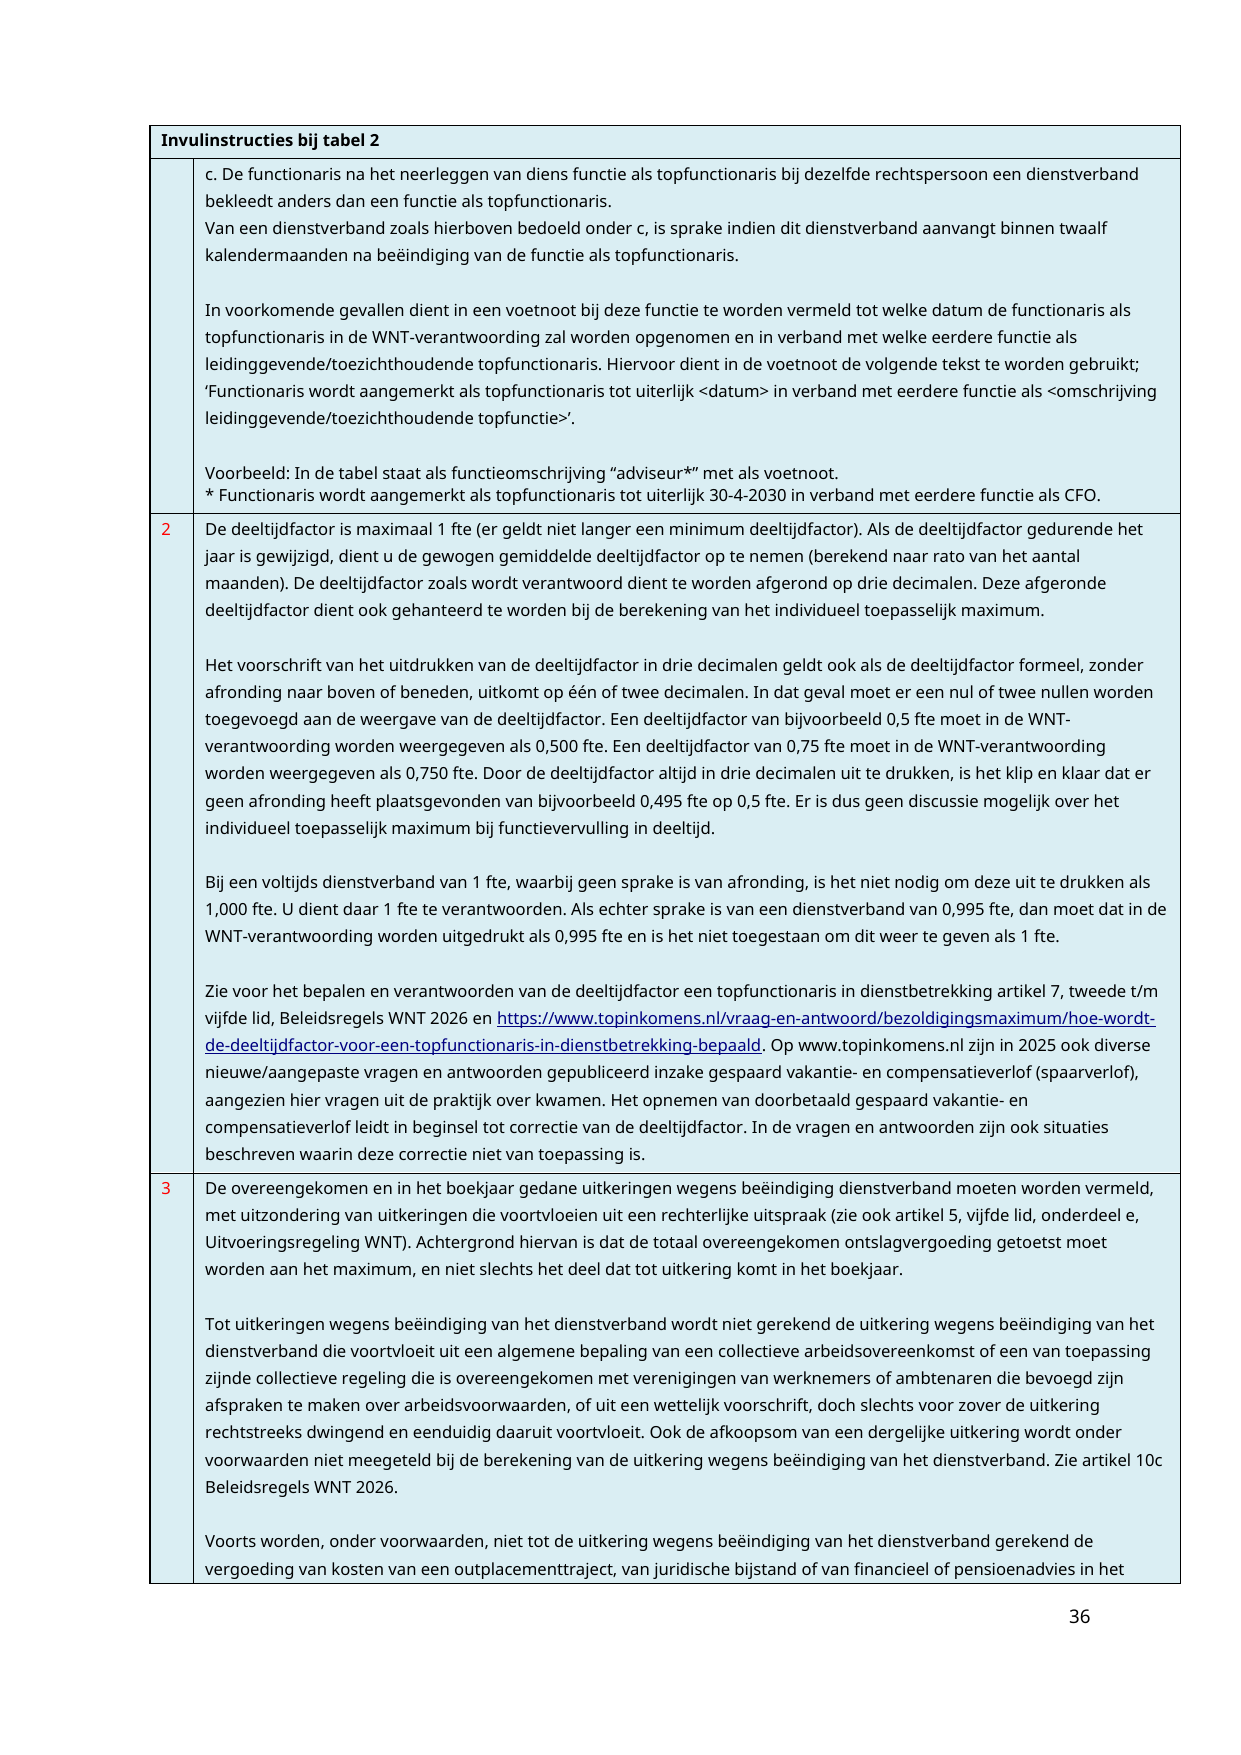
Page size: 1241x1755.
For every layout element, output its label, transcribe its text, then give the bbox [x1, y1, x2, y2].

table_cell 2 [151, 514, 193, 1172]
table_cell De deeltijdfactor is maximaal 1 fte (er geldt niet langer een minimum deeltijdfactor). Als de deeltijdfactor gedurende het jaar is gewijzigd, dient u de gewogen gemiddelde deeltijdfactor op te nemen (berekend naar rato van het aantal maanden). De deeltijdfactor zoals wordt verantwoord dient te worden afgerond op drie decimalen. Deze afgeronde deeltijdfactor dient ook gehanteerd te worden bij de berekening van het individueel toepasselijk maximum. Het voorschrift van het uitdrukken van de deeltijdfactor in drie decimalen geldt ook als de deeltijdfactor formeel, zonder afronding naar boven of beneden, uitkomt op één of twee decimalen. In dat geval moet er een nul of twee nullen worden toegevoegd aan de weergave van de deeltijdfactor. Een deeltijdfactor van bijvoorbeeld 0,5 fte moet in de WNT-verantwoording worden weergegeven als 0,500 fte. Een deeltijdfactor van 0,75 fte moet in de WNT-verantwoording worden weergegeven als 0,750 fte. Door de deeltijdfactor altijd in drie decimalen uit te drukken, is het klip en klaar dat er geen afronding heeft plaatsgevonden van bijvoorbeeld 0,495 fte op 0,5 fte. Er is dus geen discussie mogelijk over het individueel toepasselijk maximum bij functievervulling in deeltijd. Bij een voltijds dienstverband van 1 fte, waarbij geen sprake is van afronding, is het niet nodig om deze uit te drukken als 1,000 fte. U dient daar 1 fte te verantwoorden. Als echter sprake is van een dienstverband van 0,995 fte, dan moet dat in de WNT-verantwoording worden uitgedrukt als 0,995 fte en is het niet toegestaan om dit weer te geven als 1 fte. Zie voor het bepalen en verantwoorden van de deeltijdfactor een topfunctionaris in dienstbetrekking artikel 7, tweede t/m vijfde lid, Beleidsregels WNT 2026 en https://www.topinkomens.nl/vraag-en-antwoord/bezoldigingsmaximum/hoe-wordt-de-deeltijdfactor-voor-een-topfunctionaris-in-dienstbetrekking-bepaald. Op www.topinkomens.nl zijn in 2025 ook diverse nieuwe/aangepaste vragen en antwoorden gepubliceerd inzake gespaard vakantie- en compensatieverlof (spaarverlof), aangezien hier vragen uit de praktijk over kwamen. Het opnemen van doorbetaald gespaard vakantie- en compensatieverlof leidt in beginsel tot correctie van de deeltijdfactor. In de vragen en antwoorden zijn ook situaties beschreven waarin deze correctie niet van toepassing is. [194, 514, 1180, 1172]
table_cell De overeengekomen en in het boekjaar gedane uitkeringen wegens beëindiging dienstverband moeten worden vermeld, met uitzondering van uitkeringen die voortvloeien uit een rechterlijke uitspraak (zie ook artikel 5, vijfde lid, onderdeel e, Uitvoeringsregeling WNT). Achtergrond hiervan is dat de totaal overeengekomen ontslagvergoeding getoetst moet worden aan het maximum, en niet slechts het deel dat tot uitkering komt in het boekjaar. Tot uitkeringen wegens beëindiging van het dienstverband wordt niet gerekend de uitkering wegens beëindiging van het dienstverband die voortvloeit uit een algemene bepaling van een collectieve arbeidsovereenkomst of een van toepassing zijnde collectieve regeling die is overeengekomen met verenigingen van werknemers of ambtenaren die bevoegd zijn afspraken te maken over arbeidsvoorwaarden, of uit een wettelijk voorschrift, doch slechts voor zover de uitkering rechtstreeks dwingend en eenduidig daaruit voortvloeit. Ook de afkoopsom van een dergelijke uitkering wordt onder voorwaarden niet meegeteld bij de berekening van de uitkering wegens beëindiging van het dienstverband. Zie artikel 10c Beleidsregels WNT 2026. Voorts worden, onder voorwaarden, niet tot de uitkering wegens beëindiging van het dienstverband gerekend de vergoeding van kosten van een outplacementtraject, van juridische bijstand of van financieel of pensioenadvies in het [194, 1174, 1180, 1583]
table_cell c. De functionaris na het neerleggen van diens functie als topfunctionaris bij dezelfde rechtspersoon een dienstverband bekleedt anders dan een functie als topfunctionaris. Van een dienstverband zoals hierboven bedoeld onder c, is sprake indien dit dienstverband aanvangt binnen twaalf kalendermaanden na beëindiging van de functie als topfunctionaris. In voorkomende gevallen dient in een voetnoot bij deze functie te worden vermeld tot welke datum de functionaris als topfunctionaris in de WNT-verantwoording zal worden opgenomen en in verband met welke eerdere functie als leidinggevende/toezichthoudende topfunctionaris. Hiervoor dient in de voetnoot de volgende tekst te worden gebruikt; ‘Functionaris wordt aangemerkt als topfunctionaris tot uiterlijk <datum> in verband met eerdere functie als <omschrijving leidinggevende/toezichthoudende topfunctie>’. Voorbeeld: In de tabel staat als functieomschrijving “adviseur*” met als voetnoot. * Functionaris wordt aangemerkt als topfunctionaris tot uiterlijk 30-4-2030 in verband met eerdere functie als CFO. [194, 159, 1180, 513]
table_header Invulinstructies bij tabel 2 [151, 126, 1180, 158]
table_cell [151, 159, 193, 513]
table_cell 3 [151, 1174, 193, 1583]
